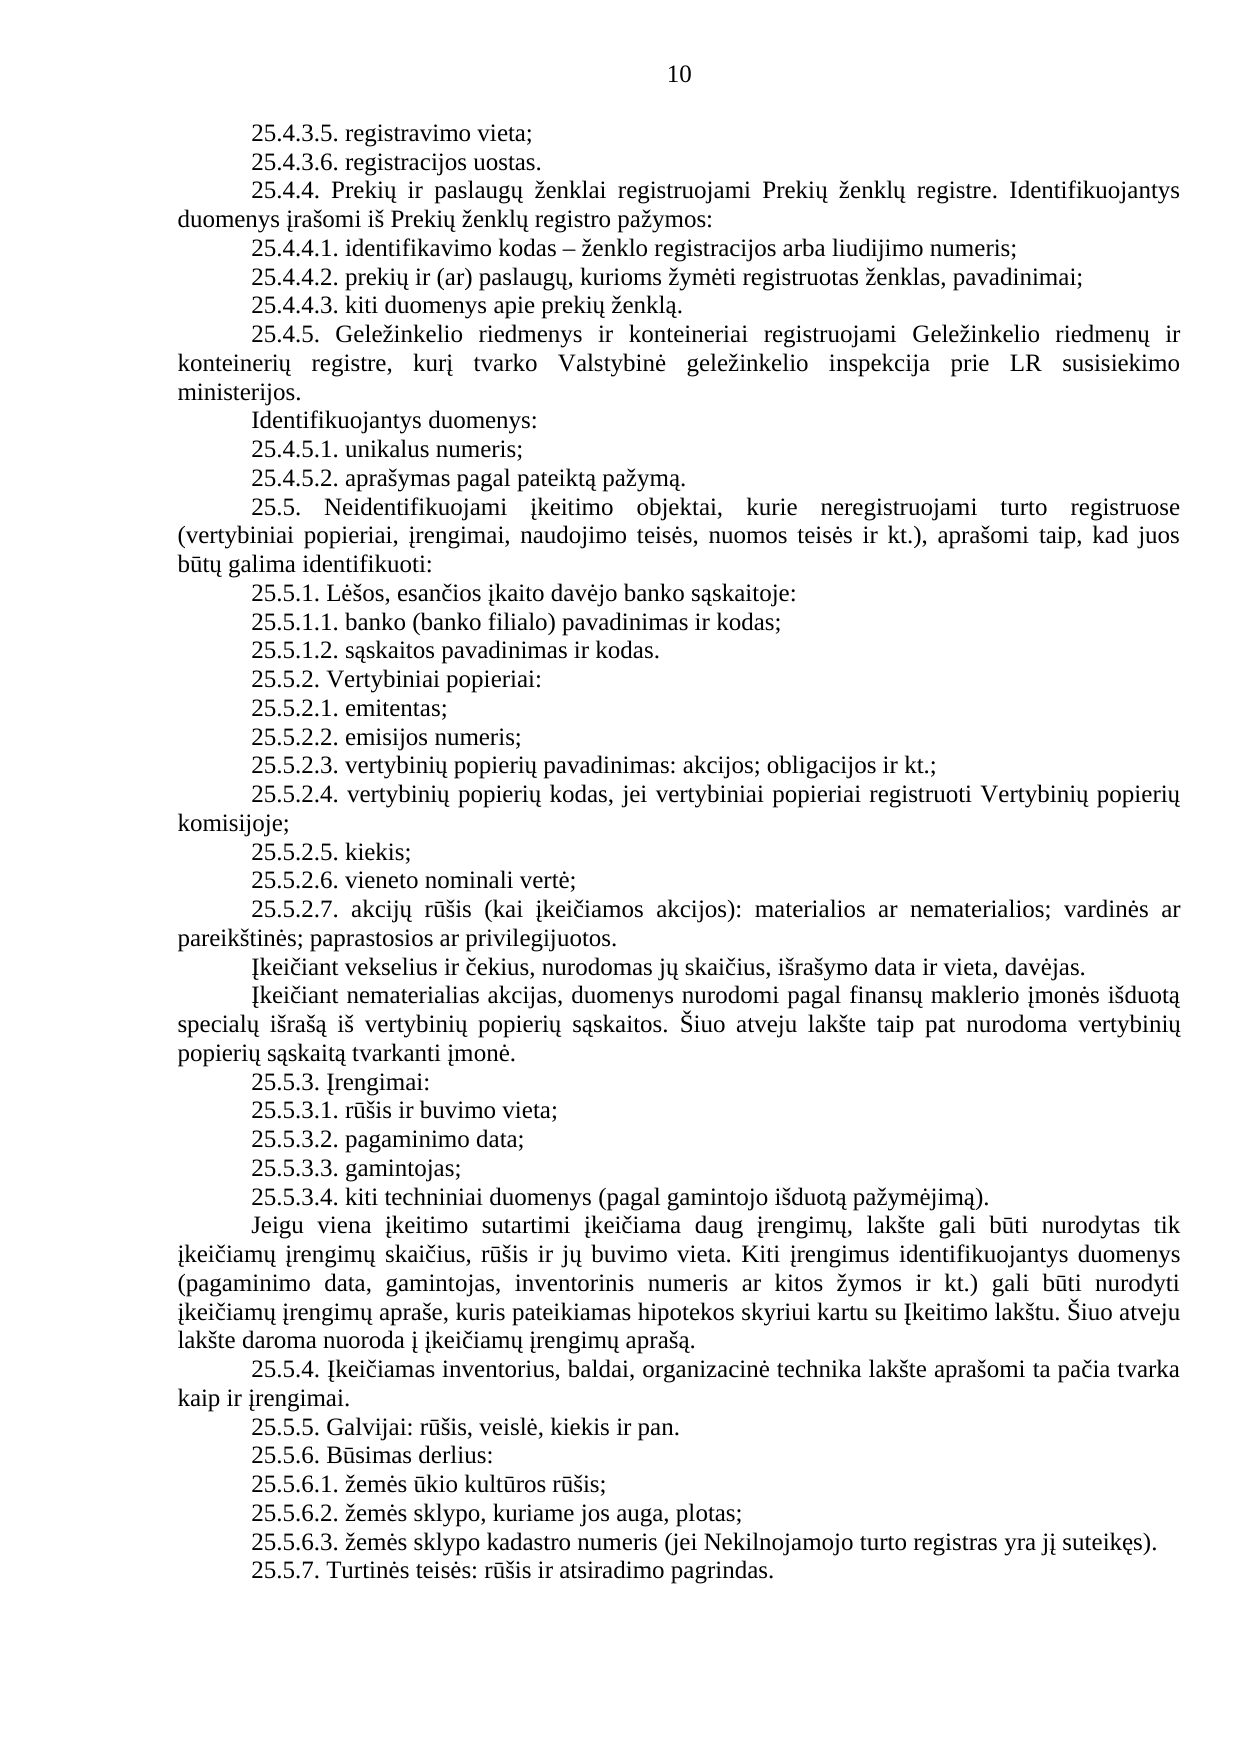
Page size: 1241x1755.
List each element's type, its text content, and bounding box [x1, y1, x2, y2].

text 25.5.6.1. žemės ūkio kultūros rūšis; [177, 1469, 1181, 1498]
text 25.5.2.1. emitentas; [177, 693, 1181, 722]
text 25.5.3.1. rūšis ir buvimo vieta; [177, 1096, 1181, 1124]
text 25.5.1.2. sąskaitos pavadinimas ir kodas. [177, 636, 1181, 664]
text 25.4.4.3. kiti duomenys apie prekių ženklą. [177, 291, 1181, 319]
text 25.5.2.5. kiekis; [177, 837, 1181, 866]
text 25.4.4.2. prekių ir (ar) paslaugų, kurioms žymėti registruotas ženklas, pavadinimai; [177, 262, 1181, 291]
text 25.5.6.3. žemės sklypo kadastro numeris (jei Nekilnojamojo turto registras yra jį suteikęs). [177, 1527, 1181, 1556]
text 25.4.5.2. aprašymas pagal pateiktą pažymą. [177, 463, 1181, 492]
text 25.5.1.1. banko (banko filialo) pavadinimas ir kodas; [177, 607, 1181, 636]
text 25.5. Neidentifikuojami įkeitimo objektai, kurie neregistruojami turto registruose (vertybiniai popieriai, įrengimai, naudojimo teisės, nuomos teisės ir kt.), aprašomi taip, kad juos būtų galima identifikuoti: [177, 492, 1181, 578]
text 25.5.3.4. kiti techniniai duomenys (pagal gamintojo išduotą pažymėjimą). [177, 1182, 1181, 1211]
text 25.5.2.3. vertybinių popierių pavadinimas: akcijos; obligacijos ir kt.; [177, 751, 1181, 779]
text 25.5.6.2. žemės sklypo, kuriame jos auga, plotas; [177, 1498, 1181, 1527]
text 25.4.5. Geležinkelio riedmenys ir konteineriai registruojami Geležinkelio riedmenų ir konteinerių registre, kurį tvarko Valstybinė geležinkelio inspekcija prie LR susisiekimo ministerijos. [177, 319, 1181, 406]
text 25.4.3.6. registracijos uostas. [177, 147, 1181, 176]
text 25.5.1. Lėšos, esančios įkaito davėjo banko sąskaitoje: [177, 578, 1181, 607]
text 25.5.2.2. emisijos numeris; [177, 722, 1181, 751]
text 25.5.6. Būsimas derlius: [177, 1441, 1181, 1469]
text 25.4.3.5. registravimo vieta; [177, 118, 1181, 147]
text 25.5.5. Galvijai: rūšis, veislė, kiekis ir pan. [177, 1412, 1181, 1441]
text Jeigu viena įkeitimo sutartimi įkeičiama daug įrengimų, lakšte gali būti nurodytas tik įkeičiamų įrengimų skaičius, rūšis ir jų buvimo vieta. Kiti įrengimus identifikuojantys duomenys (pagaminimo data, gamintojas, inventorinis numeris ar kitos žymos ir kt.) gali būti nurodyti įkeičiamų įrengimų apraše, kuris pateikiamas hipotekos skyriui kartu su Įkeitimo lakštu. Šiuo atveju lakšte daroma nuoroda į įkeičiamų įrengimų aprašą. [177, 1211, 1181, 1354]
text 25.5.3. Įrengimai: [177, 1067, 1181, 1096]
text 25.5.4. Įkeičiamas inventorius, baldai, organizacinė technika lakšte aprašomi ta pačia tvarka kaip ir įrengimai. [177, 1354, 1181, 1412]
text 25.5.2.7. akcijų rūšis (kai įkeičiamos akcijos): materialios ar nematerialios; vardinės ar pareikštinės; paprastosios ar privilegijuotos. [177, 894, 1181, 952]
text 25.5.2.6. vieneto nominali vertė; [177, 866, 1181, 894]
text Identifikuojantys duomenys: [177, 406, 1181, 434]
text 25.5.3.2. pagaminimo data; [177, 1124, 1181, 1153]
text 25.4.4. Prekių ir paslaugų ženklai registruojami Prekių ženklų registre. Identifikuojantys duomenys įrašomi iš Prekių ženklų registro pažymos: [177, 176, 1181, 233]
text Įkeičiant nematerialias akcijas, duomenys nurodomi pagal finansų maklerio įmonės išduotą specialų išrašą iš vertybinių popierių sąskaitos. Šiuo atveju lakšte taip pat nurodoma vertybinių popierių sąskaitą tvarkanti įmonė. [177, 981, 1181, 1067]
text Įkeičiant vekselius ir čekius, nurodomas jų skaičius, išrašymo data ir vieta, davėjas. [177, 952, 1181, 981]
text 25.4.4.1. identifikavimo kodas – ženklo registracijos arba liudijimo numeris; [177, 233, 1181, 262]
text 25.4.5.1. unikalus numeris; [177, 434, 1181, 463]
text 25.5.7. Turtinės teisės: rūšis ir atsiradimo pagrindas. [177, 1556, 1181, 1584]
text 25.5.3.3. gamintojas; [177, 1153, 1181, 1182]
text 25.5.2. Vertybiniai popieriai: [177, 664, 1181, 693]
text 25.5.2.4. vertybinių popierių kodas, jei vertybiniai popieriai registruoti Vertybinių popierių komisijoje; [177, 779, 1181, 837]
